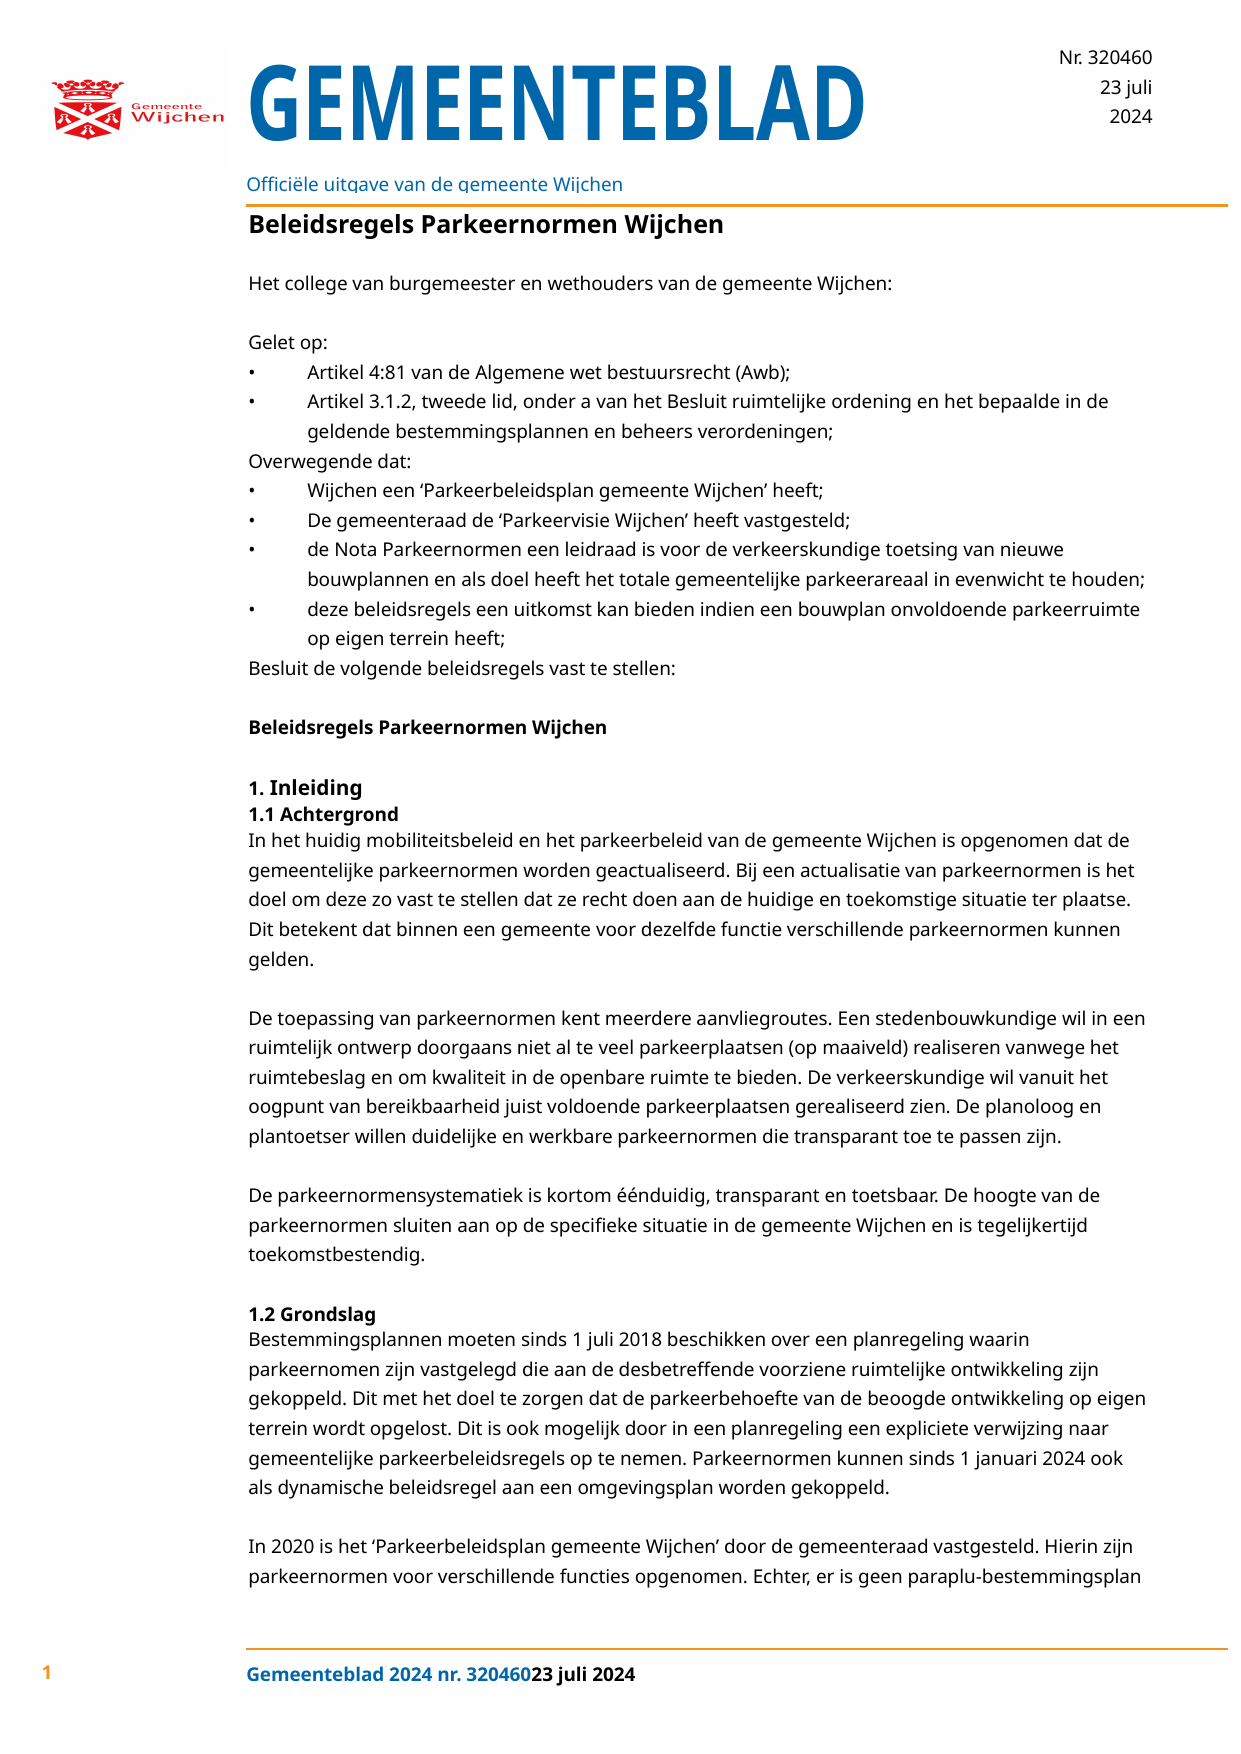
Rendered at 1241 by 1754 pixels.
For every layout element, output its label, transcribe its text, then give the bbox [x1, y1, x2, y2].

text In het huidig mobiliteitsbeleid en het parkeerbeleid van de gemeente Wijchen is opgenomen dat de gemeentelijke parkeernormen worden geactualiseerd. Bij een actualisatie van parkeernormen is het doel om deze zo vast te stellen dat ze recht doen aan de huidige en toekomstige situatie ter plaatse. Dit betekent dat binnen een gemeente voor dezelfde functie verschillende parkeernormen kunnen gelden. [248, 827, 1152, 971]
text De toepassing van parkeernormen kent meerdere aanvliegroutes. Een stedenbouwkundige wil in een ruimtelijk ontwerp doorgaans niet al te veel parkeerplaatsen (op maaiveld) realiseren vanwege het ruimtebeslag en om kwaliteit in de openbare ruimte te bieden. De verkeerskundige wil vanuit het oogpunt van bereikbaarheid juist voldoende parkeerplaatsen gerealiseerd zien. De planoloog en plantoetser willen duidelijke en werkbare parkeernormen die transparant toe te passen zijn. [248, 1005, 1152, 1149]
text 1.2 Grondslag [248, 1301, 1152, 1326]
list deze beleidsregels een uitkomst kan bieden indien een bouwplan onvoldoende parkeerruimte op eigen terrein heeft; [248, 596, 1152, 651]
picture [41, 47, 231, 172]
text Gelet op: [248, 329, 1152, 355]
list Wijchen een ‘Parkeerbeleidsplan gemeente Wijchen’ heeft; [248, 477, 1152, 503]
list de Nota Parkeernormen een leidraad is voor de verkeerskundige toetsing van nieuwe bouwplannen en als doel heeft het totale gemeentelijke parkeerareaal in evenwicht te houden; [248, 537, 1152, 592]
text 1. Inleiding [248, 773, 1152, 802]
list Artikel 3.1.2, tweede lid, onder a van het Besluit ruimtelijke ordening en het bepaalde in de geldende bestemmingsplannen en beheers verordeningen; [248, 389, 1152, 444]
text De parkeernormensystematiek is kortom éénduidig, transparant en toetsbaar. De hoogte van de parkeernormen sluiten aan op de specifieke situatie in de gemeente Wijchen en is tegelijkertijd toekomstbestendig. [248, 1182, 1152, 1267]
text Besluit de volgende beleidsregels vast te stellen: [248, 655, 1152, 681]
text In 2020 is het ‘Parkeerbeleidsplan gemeente Wijchen’ door de gemeenteraad vastgesteld. Hierin zijn parkeernormen voor verschillende functies opgenomen. Echter, er is geen paraplu-bestemmingsplan [248, 1533, 1152, 1589]
list De gemeenteraad de ‘Parkeervisie Wijchen’ heeft vastgesteld; [248, 507, 1152, 533]
list Artikel 4:81 van de Algemene wet bestuursrecht (Awb); [248, 359, 1152, 385]
text Beleidsregels Parkeernormen Wijchen [248, 714, 1152, 740]
text Beleidsregels Parkeernormen Wijchen [248, 207, 1152, 241]
text Het college van burgemeester en wethouders van de gemeente Wijchen: [248, 270, 1152, 296]
text 1.1 Achtergrond [248, 802, 1152, 827]
text Overwegende dat: [248, 448, 1152, 473]
text Bestemmingsplannen moeten sinds 1 juli 2018 beschikken over een planregeling waarin parkeernomen zijn vastgelegd die aan de desbetreffende voorziene ruimtelijke ontwikkeling zijn gekoppeld. Dit met het doel te zorgen dat de parkeerbehoefte van de beoogde ontwikkeling op eigen terrein wordt opgelost. Dit is ook mogelijk door in een planregeling een expliciete verwijzing naar gemeentelijke parkeerbeleidsregels op te nemen. Parkeernormen kunnen sinds 1 januari 2024 ook als dynamische beleidsregel aan een omgevingsplan worden gekoppeld. [248, 1326, 1152, 1500]
